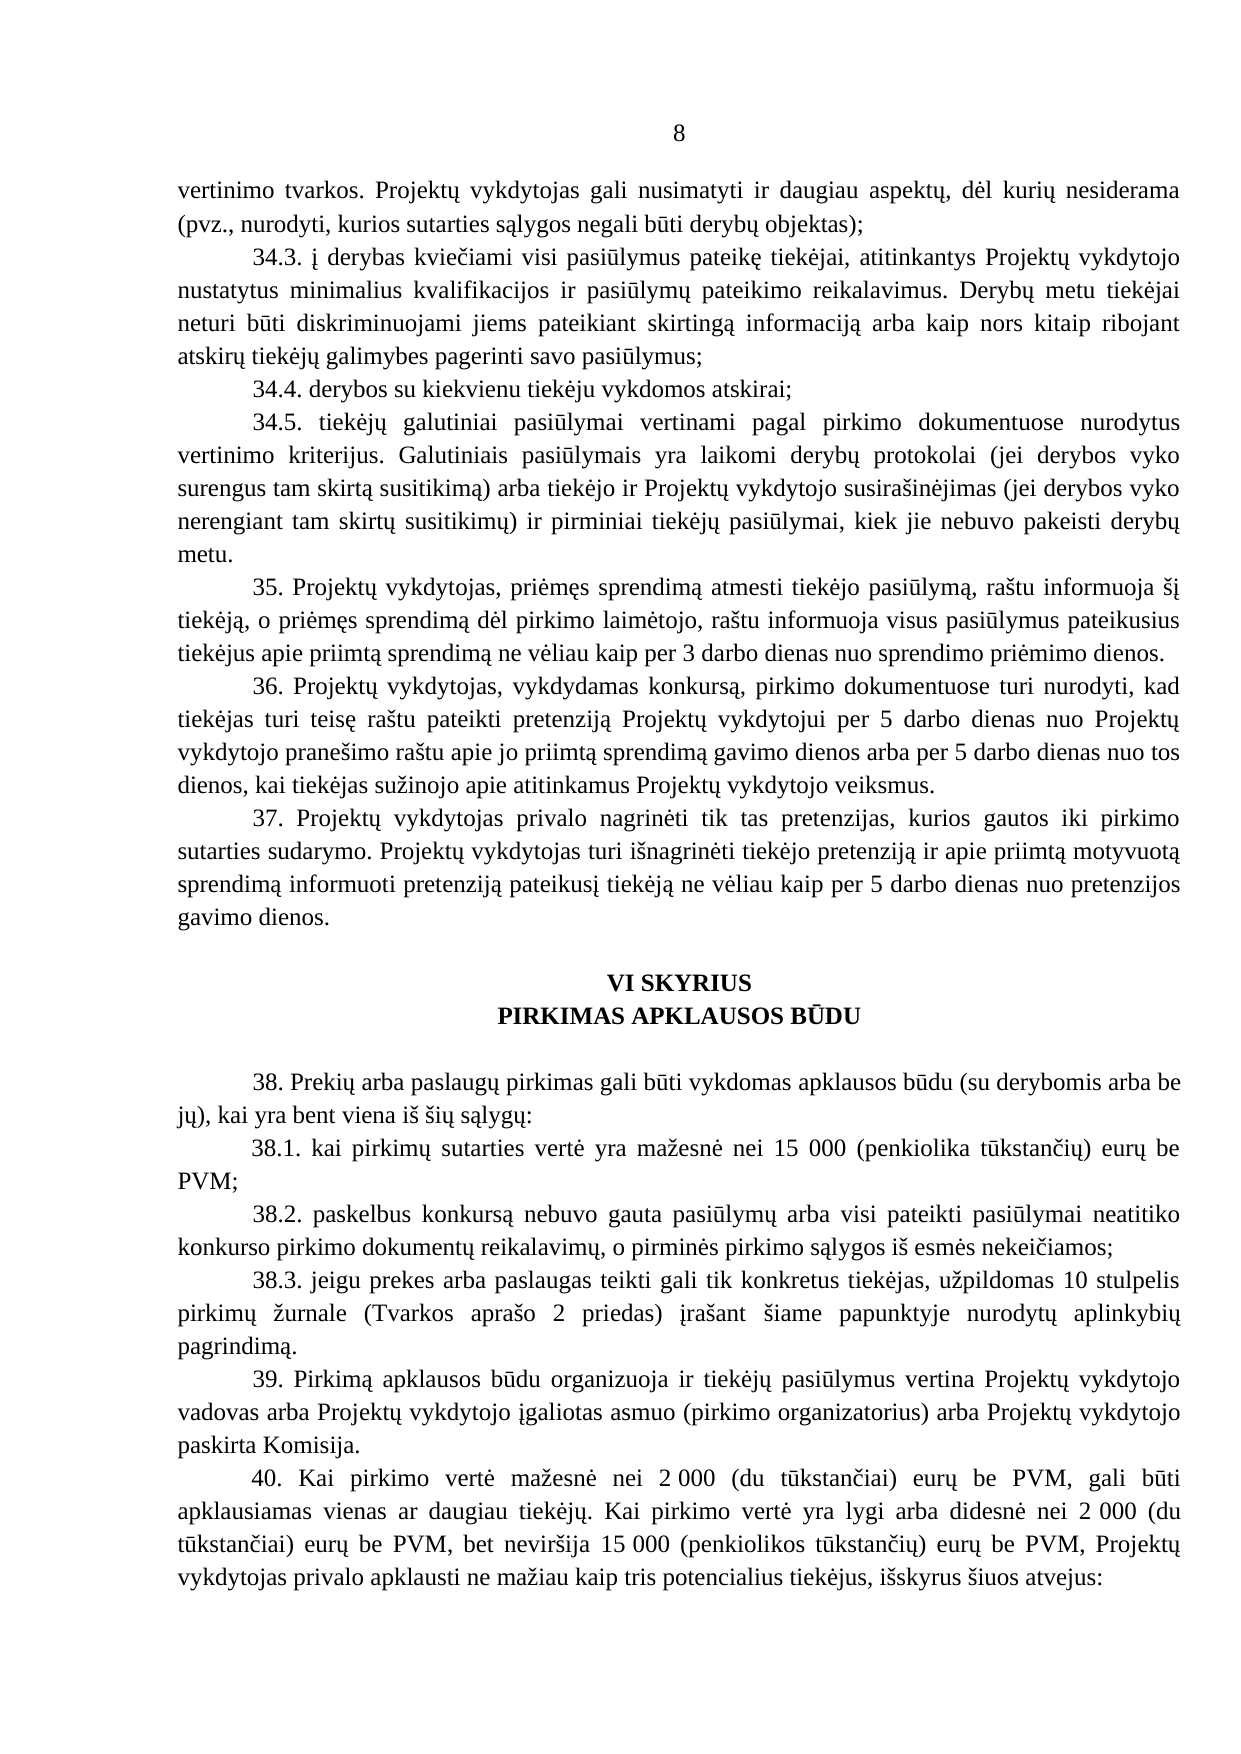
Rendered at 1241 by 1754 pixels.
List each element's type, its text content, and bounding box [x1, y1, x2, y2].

text vertinimo tvarkos. Projektų vykdytojas gali nusimatyti ir daugiau aspektų, dėl kurių nesiderama (pvz., nurodyti, kurios sutarties sąlygos negali būti derybų objektas); [177, 176, 1181, 237]
text 35. Projektų vykdytojas, priėmęs sprendimą atmesti tiekėjo pasiūlymą, raštu informuoja šį tiekėją, o priėmęs sprendimą dėl pirkimo laimėtojo, raštu informuoja visus pasiūlymus pateikusius tiekėjus apie priimtą sprendimą ne vėliau kaip per 3 darbo dienas nuo sprendimo priėmimo dienos. [177, 572, 1181, 667]
text 37. Projektų vykdytojas privalo nagrinėti tik tas pretenzijas, kurios gautos iki pirkimo sutarties sudarymo. Projektų vykdytojas turi išnagrinėti tiekėjo pretenziją ir apie priimtą motyvuotą sprendimą informuoti pretenziją pateikusį tiekėją ne vėliau kaip per 5 darbo dienas nuo pretenzijos gavimo dienos. [177, 803, 1181, 931]
text 40. Kai pirkimo vertė mažesnė nei 2 000 (du tūkstančiai) eurų be PVM, gali būti apklausiamas vienas ar daugiau tiekėjų. Kai pirkimo vertė yra lygi arba didesnė nei 2 000 (du tūkstančiai) eurų be PVM, bet neviršija 15 000 (penkiolikos tūkstančių) eurų be PVM, Projektų vykdytojas privalo apklausti ne mažiau kaip tris potencialius tiekėjus, išskyrus šiuos atvejus: [177, 1463, 1181, 1591]
text 34.4. derybos su kiekvienu tiekėju vykdomos atskirai; [177, 374, 1181, 402]
text PIRKIMAS APKLAUSOS BŪDU [177, 1001, 1181, 1030]
text 34.3. į derybas kviečiami visi pasiūlymus pateikę tiekėjai, atitinkantys Projektų vykdytojo nustatytus minimalius kvalifikacijos ir pasiūlymų pateikimo reikalavimus. Derybų metu tiekėjai neturi būti diskriminuojami jiems pateikiant skirtingą informaciją arba kaip nors kitaip ribojant atskirų tiekėjų galimybes pagerinti savo pasiūlymus; [177, 242, 1181, 369]
text 39. Pirkimą apklausos būdu organizuoja ir tiekėjų pasiūlymus vertina Projektų vykdytojo vadovas arba Projektų vykdytojo įgaliotas asmuo (pirkimo organizatorius) arba Projektų vykdytojo paskirta Komisija. [177, 1364, 1181, 1459]
text 38.1. kai pirkimų sutarties vertė yra mažesnė nei 15 000 (penkiolika tūkstančių) eurų be PVM; [177, 1133, 1181, 1195]
text 34.5. tiekėjų galutiniai pasiūlymai vertinami pagal pirkimo dokumentuose nurodytus vertinimo kriterijus. Galutiniais pasiūlymais yra laikomi derybų protokolai (jei derybos vyko surengus tam skirtą susitikimą) arba tiekėjo ir Projektų vykdytojo susirašinėjimas (jei derybos vyko nerengiant tam skirtų susitikimų) ir pirminiai tiekėjų pasiūlymai, kiek jie nebuvo pakeisti derybų metu. [177, 407, 1181, 568]
text 36. Projektų vykdytojas, vykdydamas konkursą, pirkimo dokumentuose turi nurodyti, kad tiekėjas turi teisę raštu pateikti pretenziją Projektų vykdytojui per 5 darbo dienas nuo Projektų vykdytojo pranešimo raštu apie jo priimtą sprendimą gavimo dienos arba per 5 darbo dienas nuo tos dienos, kai tiekėjas sužinojo apie atitinkamus Projektų vykdytojo veiksmus. [177, 671, 1181, 799]
text 38. Prekių arba paslaugų pirkimas gali būti vykdomas apklausos būdu (su derybomis arba be jų), kai yra bent viena iš šių sąlygų: [177, 1067, 1181, 1129]
text 38.2. paskelbus konkursą nebuvo gauta pasiūlymų arba visi pateikti pasiūlymai neatitiko konkurso pirkimo dokumentų reikalavimų, o pirminės pirkimo sąlygos iš esmės nekeičiamos; [177, 1199, 1181, 1261]
text VI SKYRIUS [177, 968, 1181, 997]
text 38.3. jeigu prekes arba paslaugas teikti gali tik konkretus tiekėjas, užpildomas 10 stulpelis pirkimų žurnale (Tvarkos aprašo 2 priedas) įrašant šiame papunktyje nurodytų aplinkybių pagrindimą. [177, 1265, 1181, 1360]
